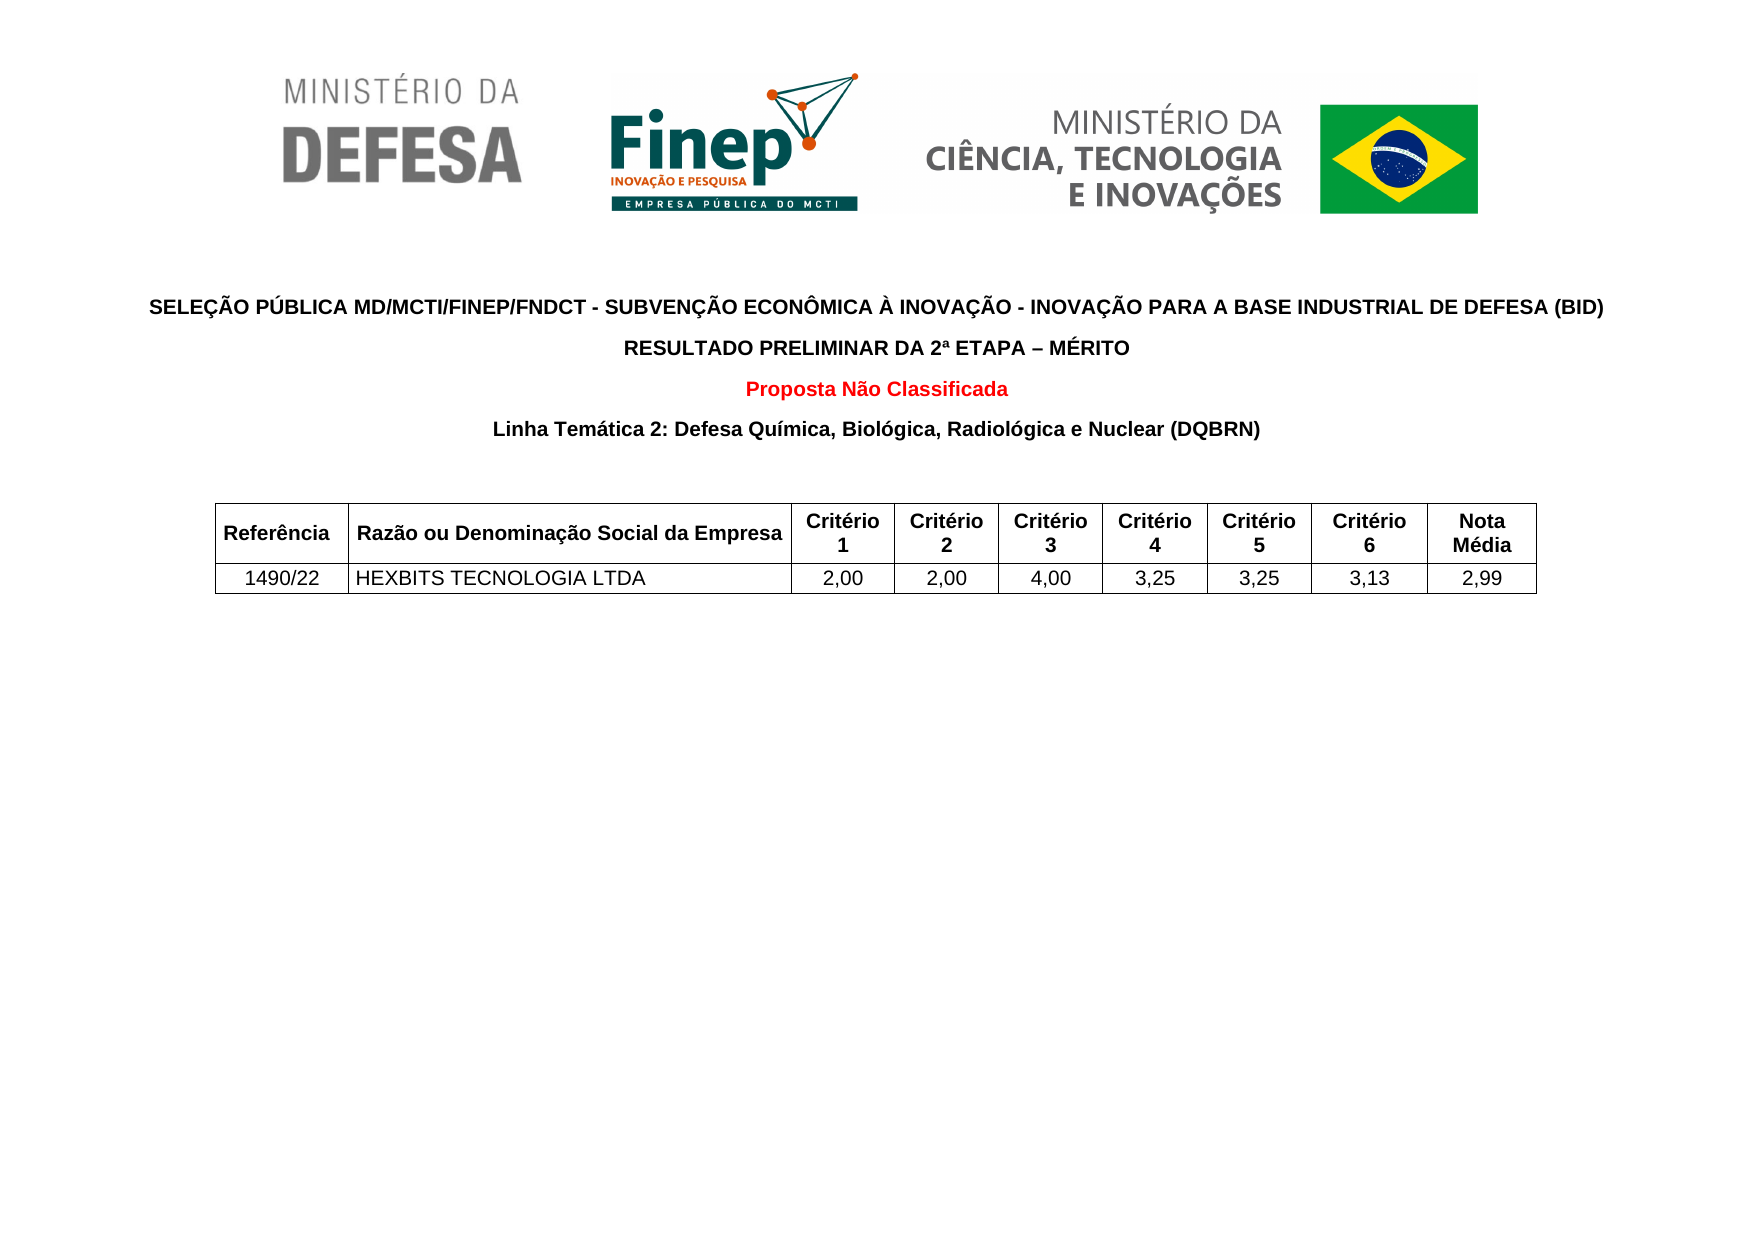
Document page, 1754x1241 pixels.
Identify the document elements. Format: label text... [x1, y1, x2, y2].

table_cell 3,25 [1208, 564, 1311, 592]
table_header Critério 3 [999, 504, 1102, 562]
table_cell 3,25 [1103, 564, 1207, 592]
table_header Critério 1 [792, 504, 894, 562]
text SELEÇÃO PÚBLICA MD/MCTI/FINEP/FNDCT - SUBVENÇÃO ECONÔMICA À INOVAÇÃO - INOVAÇÃO PARA A BASE INDUSTRIAL DE DEFESA (BID) [75, 295, 1679, 319]
table_cell 1490/22 [216, 564, 348, 592]
table_header Critério 6 [1312, 504, 1427, 562]
text Proposta Não Classificada [75, 376, 1679, 400]
text Linha Temática 2: Defesa Química, Biológica, Radiológica e Nuclear (DQBRN) [75, 417, 1679, 441]
table_header Critério 5 [1208, 504, 1311, 562]
table_cell 3,13 [1312, 564, 1427, 592]
table_header Critério 2 [895, 504, 998, 562]
table_header Critério 4 [1103, 504, 1207, 562]
table_header Nota Média [1428, 504, 1536, 562]
table_header Referência [216, 504, 348, 562]
table_cell 2,99 [1428, 564, 1536, 592]
table_cell 4,00 [999, 564, 1102, 592]
table_cell 2,00 [792, 564, 894, 592]
table_cell 2,00 [895, 564, 998, 592]
text RESULTADO PRELIMINAR DA 2ª ETAPA – MÉRITO [75, 336, 1679, 360]
table_header Razão ou Denominação Social da Empresa [349, 504, 791, 562]
table_cell HEXBITS TECNOLOGIA LTDA [349, 564, 791, 592]
